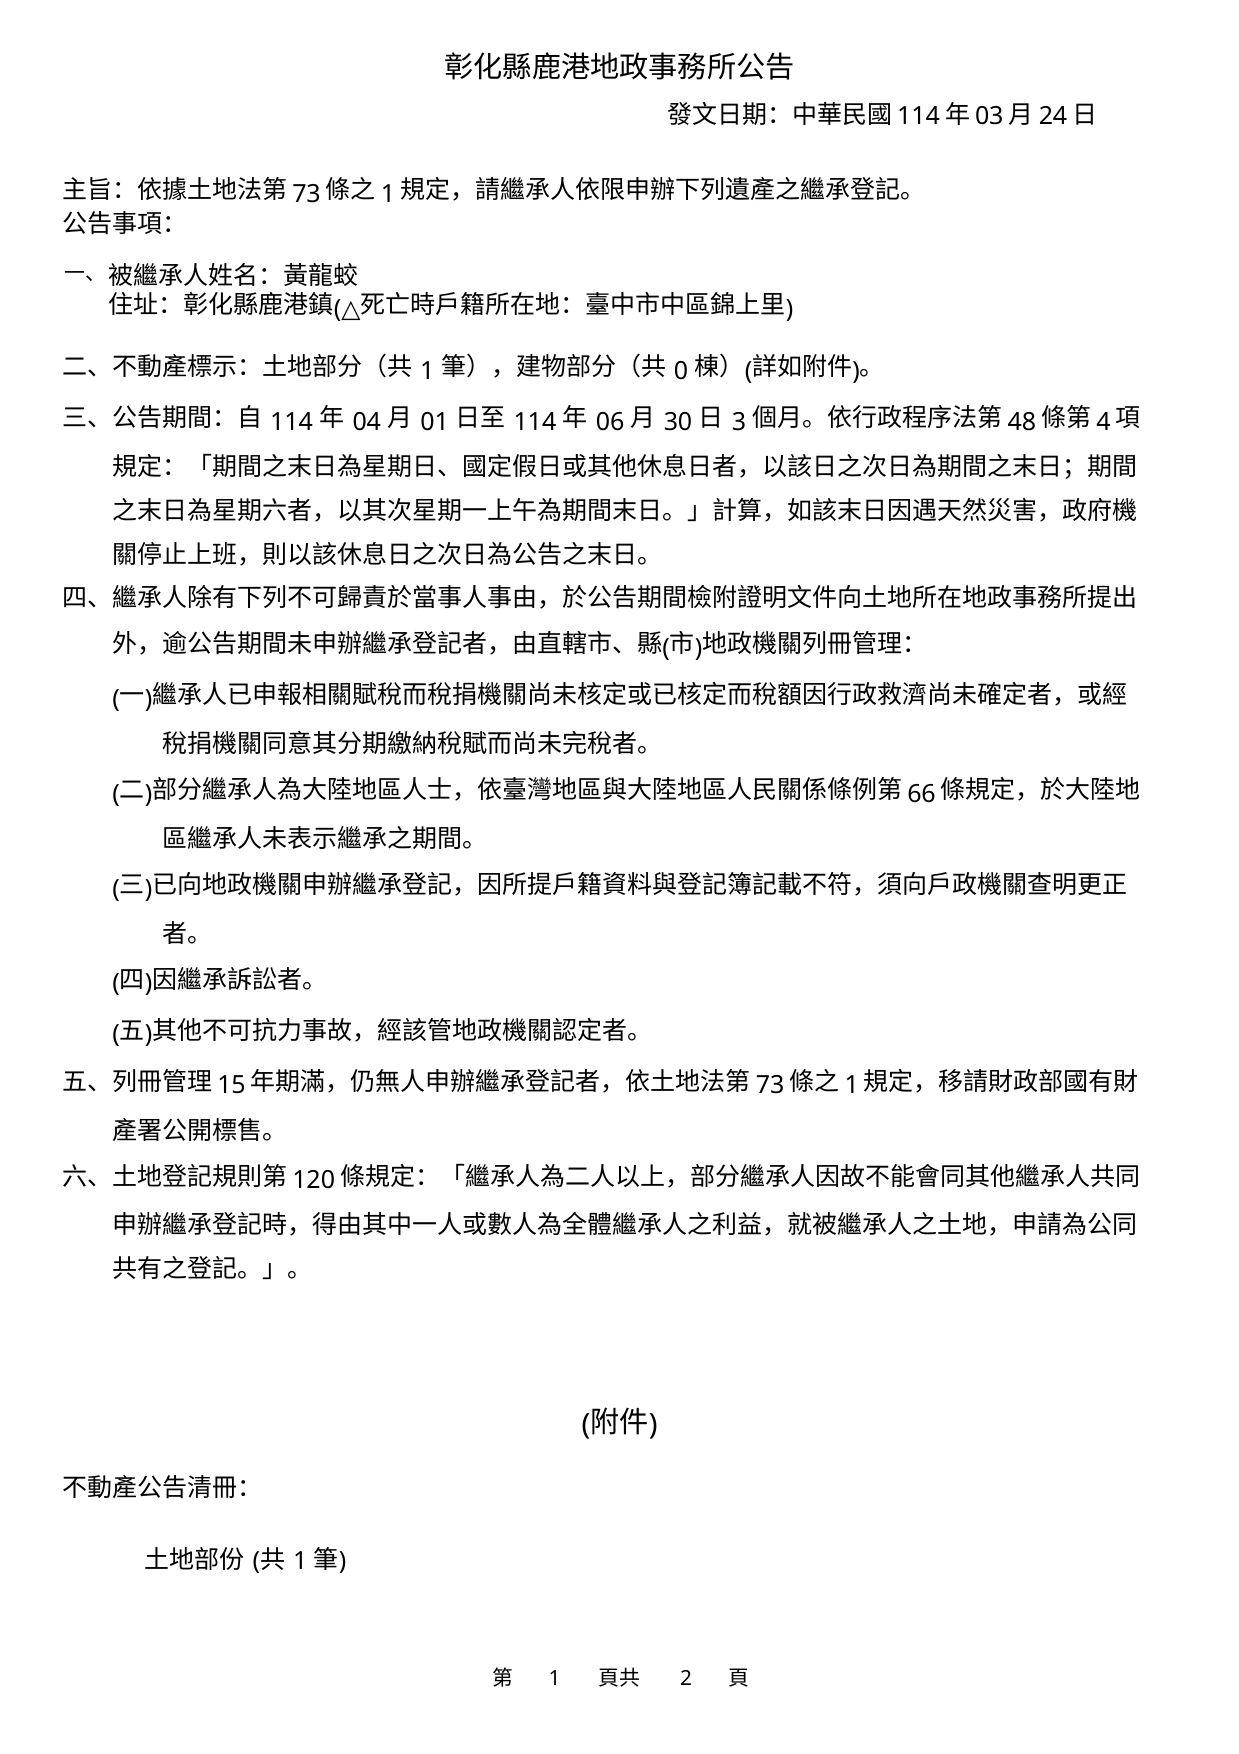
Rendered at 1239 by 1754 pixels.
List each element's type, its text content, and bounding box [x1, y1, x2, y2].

table_cell 頁共 [585, 1658, 653, 1698]
table_cell [667, 1352, 718, 1392]
table_cell [0, 261, 62, 312]
table_cell [718, 135, 759, 176]
table_cell [62, 135, 109, 176]
table_cell [759, 1658, 1177, 1698]
table_header [523, 0, 585, 41]
table_cell 不動產公告清冊： [62, 1454, 1177, 1526]
table_cell [523, 1598, 585, 1657]
table_cell [1177, 1454, 1239, 1526]
table_cell [653, 135, 667, 176]
table_cell [1177, 216, 1239, 261]
table_cell 發文日期：中華民國114年03月24日 [667, 95, 1177, 135]
table_cell [759, 135, 1177, 176]
table_cell 彰化縣鹿港地政事務所公告 [62, 41, 1177, 94]
table_cell 主旨：依據土地法第73條之1規定，請繼承人依限申辦下列遺產之繼承登記。 公告事項： [62, 176, 1177, 261]
table_cell [0, 176, 62, 216]
table_cell 1 [523, 1658, 585, 1698]
table_cell [483, 135, 523, 176]
table_cell [0, 41, 62, 94]
table_header [0, 0, 62, 41]
table_cell [1177, 176, 1239, 216]
table_cell [0, 1352, 62, 1392]
table_cell [109, 135, 482, 176]
table_header [1177, 0, 1239, 41]
table_cell [109, 1598, 482, 1657]
table_cell [0, 353, 62, 1352]
table_cell 二、不動產標示：土地部分（共 1 筆），建物部分（共 0 棟）(詳如附件)。 三、公告期間：自 114 年 04 月 01 日至 114 年 06 月 30 日 3 個月。依行政程序法第48條第4項 規定：「期間之末日為星期日、國定假日或其他休息日者，以該日之次日為期間之末日；期間 之末日為星期六者，以其次星期一上午為期間末日。」計算，如該末日因遇天然災害，政府機 關停止上班，則以該休息日之次日為公告之末日。 四、繼承人除有下列不可歸責於當事人事由，於公告期間檢附證明文件向土地所在地政事務所提出 外，逾公告期間未申辦繼承登記者，由直轄市、縣(市)地政機關列冊管理： (一)繼承人已申報相關賦稅而稅捐機關尚未核定或已核定而稅額因行政救濟尚未確定者，或經 稅捐機關同意其分期繳納稅賦而尚未完稅者。 (二)部分繼承人為大陸地區人士，依臺灣地區與大陸地區人民關係條例第66條規定，於大陸地 區繼承人未表示繼承之期間。 (三)已向地政機關申辦繼承登記，因所提戶籍資料與登記簿記載不符，須向戶政機關查明更正 者。 (四)因繼承訴訟者。 (五)其他不可抗力事故，經該管地政機關認定者。 五、列冊管理15年期滿，仍無人申辦繼承登記者，依土地法第73條之1規定，移請財政部國有財 產署公開標售。 六、土地登記規則第120條規定：「繼承人為二人以上，部分繼承人因故不能會同其他繼承人共同 申辦繼承登記時，得由其中一人或數人為全體繼承人之利益，就被繼承人之土地，申請為公同 共有之登記。」。 [62, 353, 1177, 1352]
table_cell (附件) [62, 1392, 1177, 1453]
table_cell [653, 1352, 667, 1392]
table_header [759, 0, 1177, 41]
table_header [585, 0, 653, 41]
table_cell [718, 1598, 759, 1657]
table_cell [1177, 261, 1239, 312]
table_cell [109, 1658, 482, 1698]
table_cell [1177, 41, 1239, 94]
table_cell 第 [483, 1658, 523, 1698]
table_cell [585, 1598, 653, 1657]
table_cell [1177, 1658, 1239, 1698]
table_header [62, 0, 109, 41]
table_cell [585, 95, 653, 135]
table_cell [1177, 1392, 1239, 1453]
table_cell [62, 1598, 109, 1657]
table_cell [0, 216, 62, 261]
table_header [653, 0, 667, 41]
table_cell [1177, 1526, 1239, 1597]
table_cell [0, 135, 62, 176]
table_cell 2 [653, 1658, 718, 1698]
table_cell [0, 95, 62, 135]
table_cell [1177, 1598, 1239, 1657]
table_cell [523, 1352, 585, 1392]
table_cell 一、 [62, 261, 109, 312]
table_cell [1177, 135, 1239, 176]
table_cell [0, 1392, 62, 1453]
table_cell [759, 1352, 1177, 1392]
table_cell [667, 135, 718, 176]
table_cell 被繼承人姓名：黃龍蛟 住址：彰化縣鹿港鎮(△死亡時戶籍所在地：臺中市中區錦上里) [109, 261, 1177, 353]
table_cell [483, 1352, 523, 1392]
table_header [483, 0, 523, 41]
table_cell [523, 135, 585, 176]
table_header [667, 0, 718, 41]
table_cell [0, 1526, 62, 1597]
table_cell [667, 1598, 718, 1657]
table_cell [523, 95, 585, 135]
table_cell [62, 312, 109, 353]
table_cell [653, 95, 667, 135]
table_cell [1177, 95, 1239, 135]
table_cell [109, 1352, 482, 1392]
table_cell [585, 135, 653, 176]
table_cell [483, 95, 523, 135]
table_cell [62, 1658, 109, 1698]
table_cell [0, 1454, 62, 1526]
table_header [718, 0, 759, 41]
table_cell [0, 312, 62, 353]
table_cell [109, 95, 482, 135]
table_cell [585, 1352, 653, 1392]
table_cell [759, 1598, 1177, 1657]
table_cell [62, 95, 109, 135]
table_cell [1177, 1352, 1239, 1392]
table_cell [653, 1598, 667, 1657]
table_cell [718, 1352, 759, 1392]
table_cell [0, 1598, 62, 1657]
table_cell 土地部份 (共 1 筆) [62, 1526, 1177, 1597]
table_header [109, 0, 482, 41]
table_cell [483, 1598, 523, 1657]
table_cell 頁 [718, 1658, 759, 1698]
table_cell [1177, 312, 1239, 353]
table_cell [0, 1658, 62, 1698]
table_cell [62, 1352, 109, 1392]
table_cell [1177, 353, 1239, 1352]
